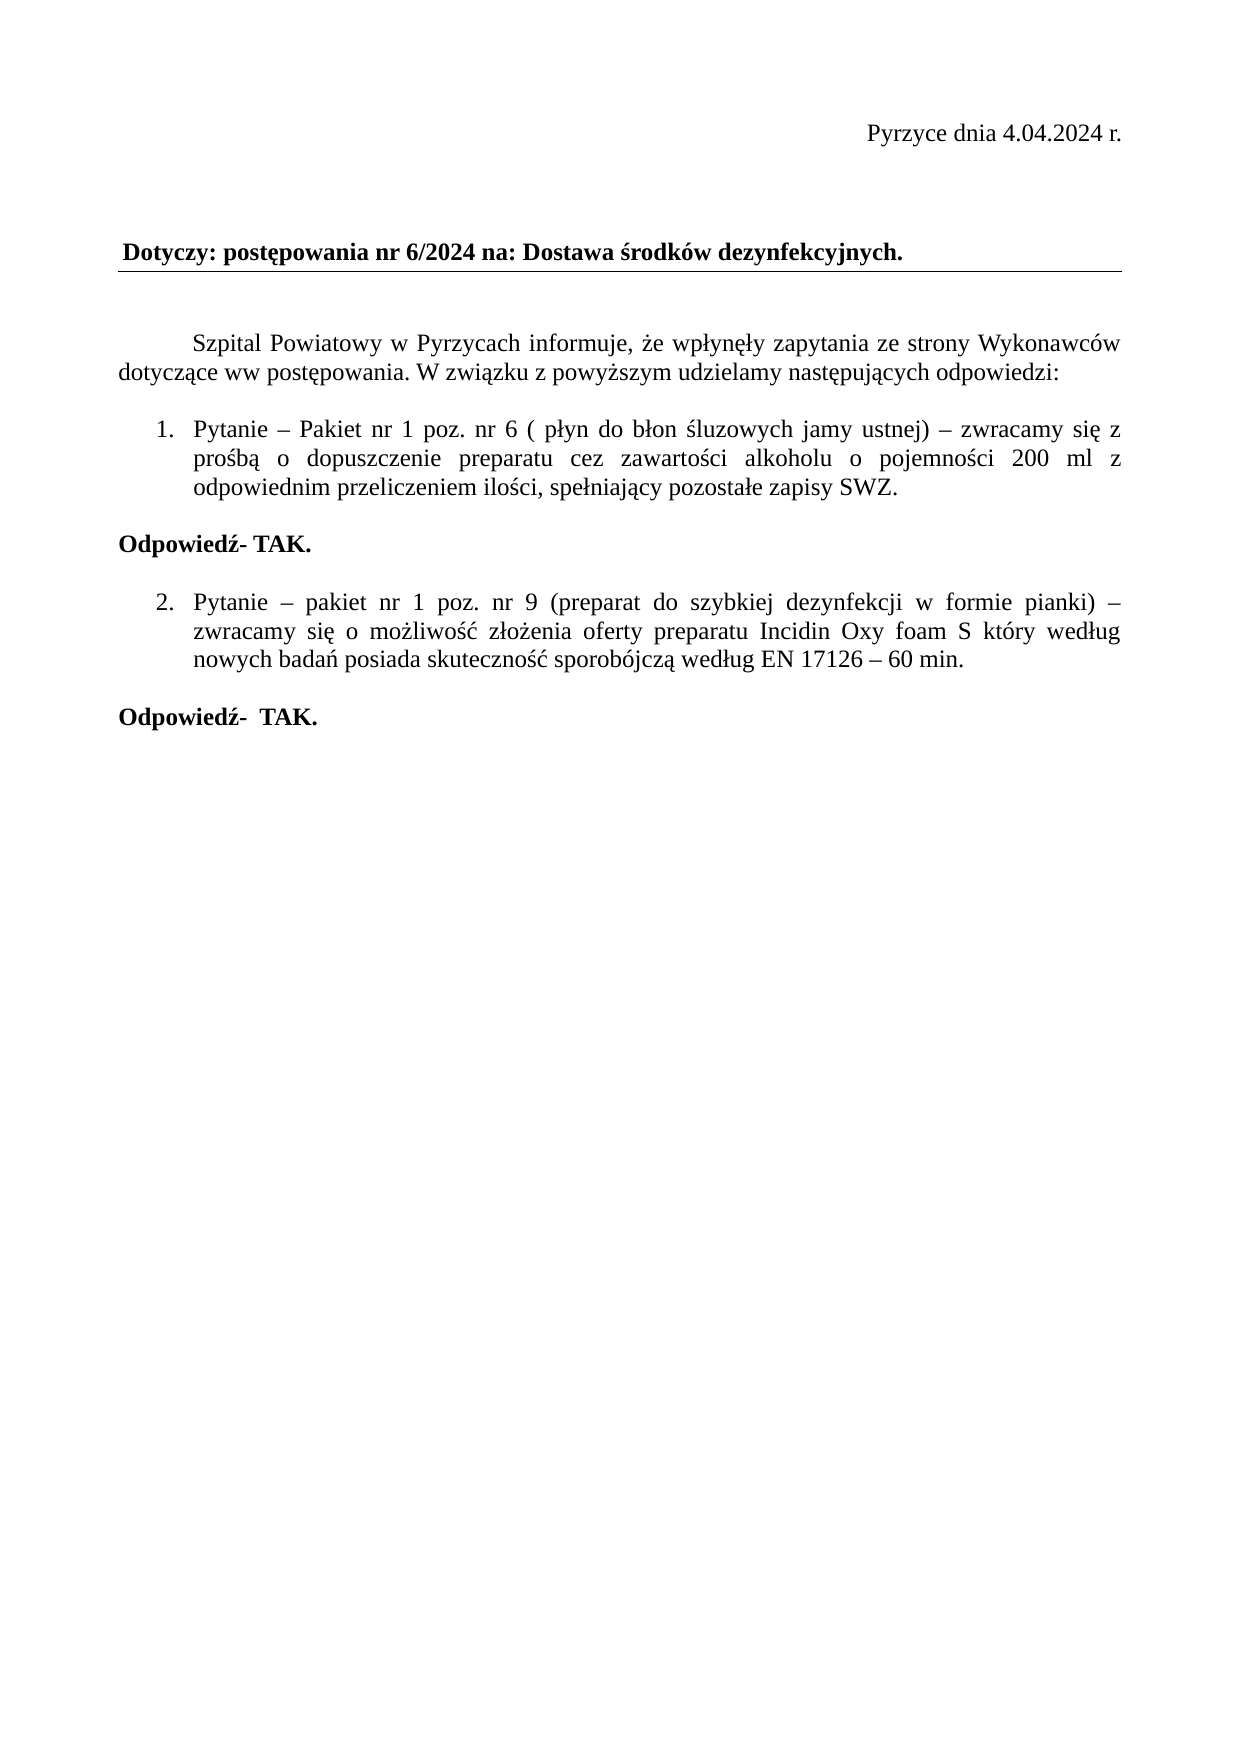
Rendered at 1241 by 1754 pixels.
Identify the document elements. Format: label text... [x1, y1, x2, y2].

list Pytanie – Pakiet nr 1 poz. nr 6 ( płyn do błon śluzowych jamy ustnej) – zwracamy się z prośbą o dopuszczenie preparatu cez zawartości alkoholu o pojemności 200 ml z odpowiednim przeliczeniem ilości, spełniający pozostałe zapisy SWZ. [156, 414, 1122, 501]
text Szpital Powiatowy w Pyrzycach informuje, że wpłynęły zapytania ze strony Wykonawców dotyczące ww postępowania. W związku z powyższym udzielamy następujących odpowiedzi: [118, 328, 1122, 386]
list Pytanie – pakiet nr 1 poz. nr 9 (preparat do szybkiej dezynfekcji w formie pianki) – zwracamy się o możliwość złożenia oferty preparatu Incidin Oxy foam S który według nowych badań posiada skuteczność sporobójczą według EN 17126 – 60 min. [156, 587, 1122, 673]
text Odpowiedź- TAK. [118, 529, 1122, 558]
text Pyrzyce dnia 4.04.2024 r. [118, 118, 1122, 147]
text Dotyczy: postępowania nr 6/2024 na: Dostawa środków dezynfekcyjnych. [118, 233, 1122, 271]
text Odpowiedź- TAK. [118, 702, 1122, 731]
